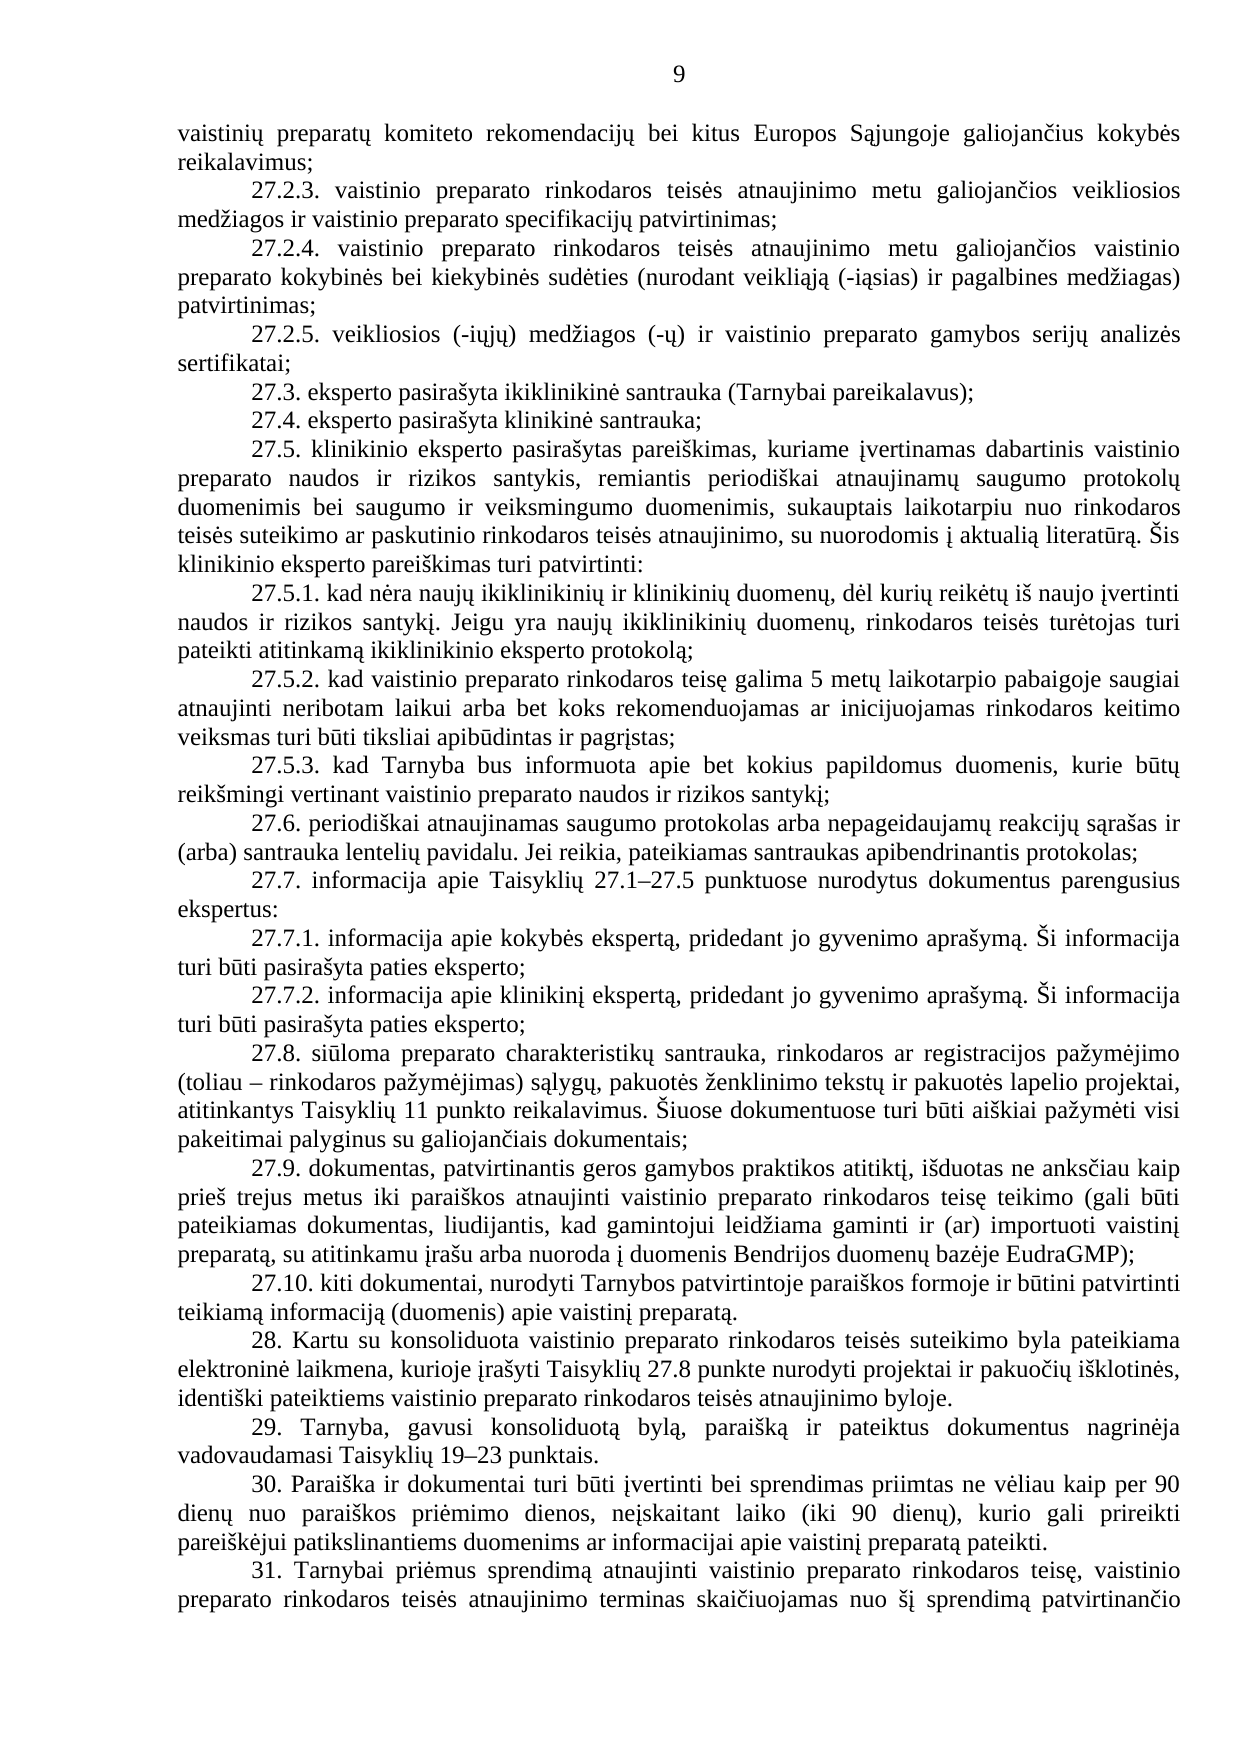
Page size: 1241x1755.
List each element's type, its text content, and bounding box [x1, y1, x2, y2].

text 27.7.1. informacija apie kokybės ekspertą, pridedant jo gyvenimo aprašymą. Ši informacija turi būti pasirašyta paties eksperto; [177, 923, 1181, 981]
text 27.5.1. kad nėra naujų ikiklinikinių ir klinikinių duomenų, dėl kurių reikėtų iš naujo įvertinti naudos ir rizikos santykį. Jeigu yra naujų ikiklinikinių duomenų, rinkodaros teisės turėtojas turi pateikti atitinkamą ikiklinikinio eksperto protokolą; [177, 578, 1181, 664]
text 27.8. siūloma preparato charakteristikų santrauka, rinkodaros ar registracijos pažymėjimo (toliau – rinkodaros pažymėjimas) sąlygų, pakuotės ženklinimo tekstų ir pakuotės lapelio projektai, atitinkantys Taisyklių 11 punkto reikalavimus. Šiuose dokumentuose turi būti aiškiai pažymėti visi pakeitimai palyginus su galiojančiais dokumentais; [177, 1038, 1181, 1153]
text 27.2.5. veikliosios (-iųjų) medžiagos (-ų) ir vaistinio preparato gamybos serijų analizės sertifikatai; [177, 319, 1181, 377]
text 27.7.2. informacija apie klinikinį ekspertą, pridedant jo gyvenimo aprašymą. Ši informacija turi būti pasirašyta paties eksperto; [177, 981, 1181, 1038]
text 27.2.4. vaistinio preparato rinkodaros teisės atnaujinimo metu galiojančios vaistinio preparato kokybinės bei kiekybinės sudėties (nurodant veikliąją (-iąsias) ir pagalbines medžiagas) patvirtinimas; [177, 233, 1181, 319]
text 27.3. eksperto pasirašyta ikiklinikinė santrauka (Tarnybai pareikalavus); [177, 377, 1181, 406]
text 27.5.2. kad vaistinio preparato rinkodaros teisę galima 5 metų laikotarpio pabaigoje saugiai atnaujinti neribotam laikui arba bet koks rekomenduojamas ar inicijuojamas rinkodaros keitimo veiksmas turi būti tiksliai apibūdintas ir pagrįstas; [177, 664, 1181, 751]
text 28. Kartu su konsoliduota vaistinio preparato rinkodaros teisės suteikimo byla pateikiama elektroninė laikmena, kurioje įrašyti Taisyklių 27.8 punkte nurodyti projektai ir pakuočių išklotinės, identiški pateiktiems vaistinio preparato rinkodaros teisės atnaujinimo byloje. [177, 1326, 1181, 1412]
text 30. Paraiška ir dokumentai turi būti įvertinti bei sprendimas priimtas ne vėliau kaip per 90 dienų nuo paraiškos priėmimo dienos, neįskaitant laiko (iki 90 dienų), kurio gali prireikti pareiškėjui patikslinantiems duomenims ar informacijai apie vaistinį preparatą pateikti. [177, 1469, 1181, 1556]
text 29. Tarnyba, gavusi konsoliduotą bylą, paraišką ir pateiktus dokumentus nagrinėja vadovaudamasi Taisyklių 19–23 punktais. [177, 1412, 1181, 1469]
text 27.10. kiti dokumentai, nurodyti Tarnybos patvirtintoje paraiškos formoje ir būtini patvirtinti teikiamą informaciją (duomenis) apie vaistinį preparatą. [177, 1268, 1181, 1326]
text 27.5.3. kad Tarnyba bus informuota apie bet kokius papildomus duomenis, kurie būtų reikšmingi vertinant vaistinio preparato naudos ir rizikos santykį; [177, 751, 1181, 808]
text 27.9. dokumentas, patvirtinantis geros gamybos praktikos atitiktį, išduotas ne anksčiau kaip prieš trejus metus iki paraiškos atnaujinti vaistinio preparato rinkodaros teisę teikimo (gali būti pateikiamas dokumentas, liudijantis, kad gamintojui leidžiama gaminti ir (ar) importuoti vaistinį preparatą, su atitinkamu įrašu arba nuoroda į duomenis Bendrijos duomenų bazėje EudraGMP); [177, 1153, 1181, 1268]
text 27.7. informacija apie Taisyklių 27.1–27.5 punktuose nurodytus dokumentus parengusius ekspertus: [177, 866, 1181, 923]
text 27.5. klinikinio eksperto pasirašytas pareiškimas, kuriame įvertinamas dabartinis vaistinio preparato naudos ir rizikos santykis, remiantis periodiškai atnaujinamų saugumo protokolų duomenimis bei saugumo ir veiksmingumo duomenimis, sukauptais laikotarpiu nuo rinkodaros teisės suteikimo ar paskutinio rinkodaros teisės atnaujinimo, su nuorodomis į aktualią literatūrą. Šis klinikinio eksperto pareiškimas turi patvirtinti: [177, 434, 1181, 578]
text 27.4. eksperto pasirašyta klinikinė santrauka; [177, 406, 1181, 434]
text vaistinių preparatų komiteto rekomendacijų bei kitus Europos Sąjungoje galiojančius kokybės reikalavimus; [177, 118, 1181, 176]
text 31. Tarnybai priėmus sprendimą atnaujinti vaistinio preparato rinkodaros teisę, vaistinio preparato rinkodaros teisės atnaujinimo terminas skaičiuojamas nuo šį sprendimą patvirtinančio [177, 1556, 1181, 1613]
text 27.6. periodiškai atnaujinamas saugumo protokolas arba nepageidaujamų reakcijų sąrašas ir (arba) santrauka lentelių pavidalu. Jei reikia, pateikiamas santraukas apibendrinantis protokolas; [177, 808, 1181, 866]
text 27.2.3. vaistinio preparato rinkodaros teisės atnaujinimo metu galiojančios veikliosios medžiagos ir vaistinio preparato specifikacijų patvirtinimas; [177, 176, 1181, 233]
